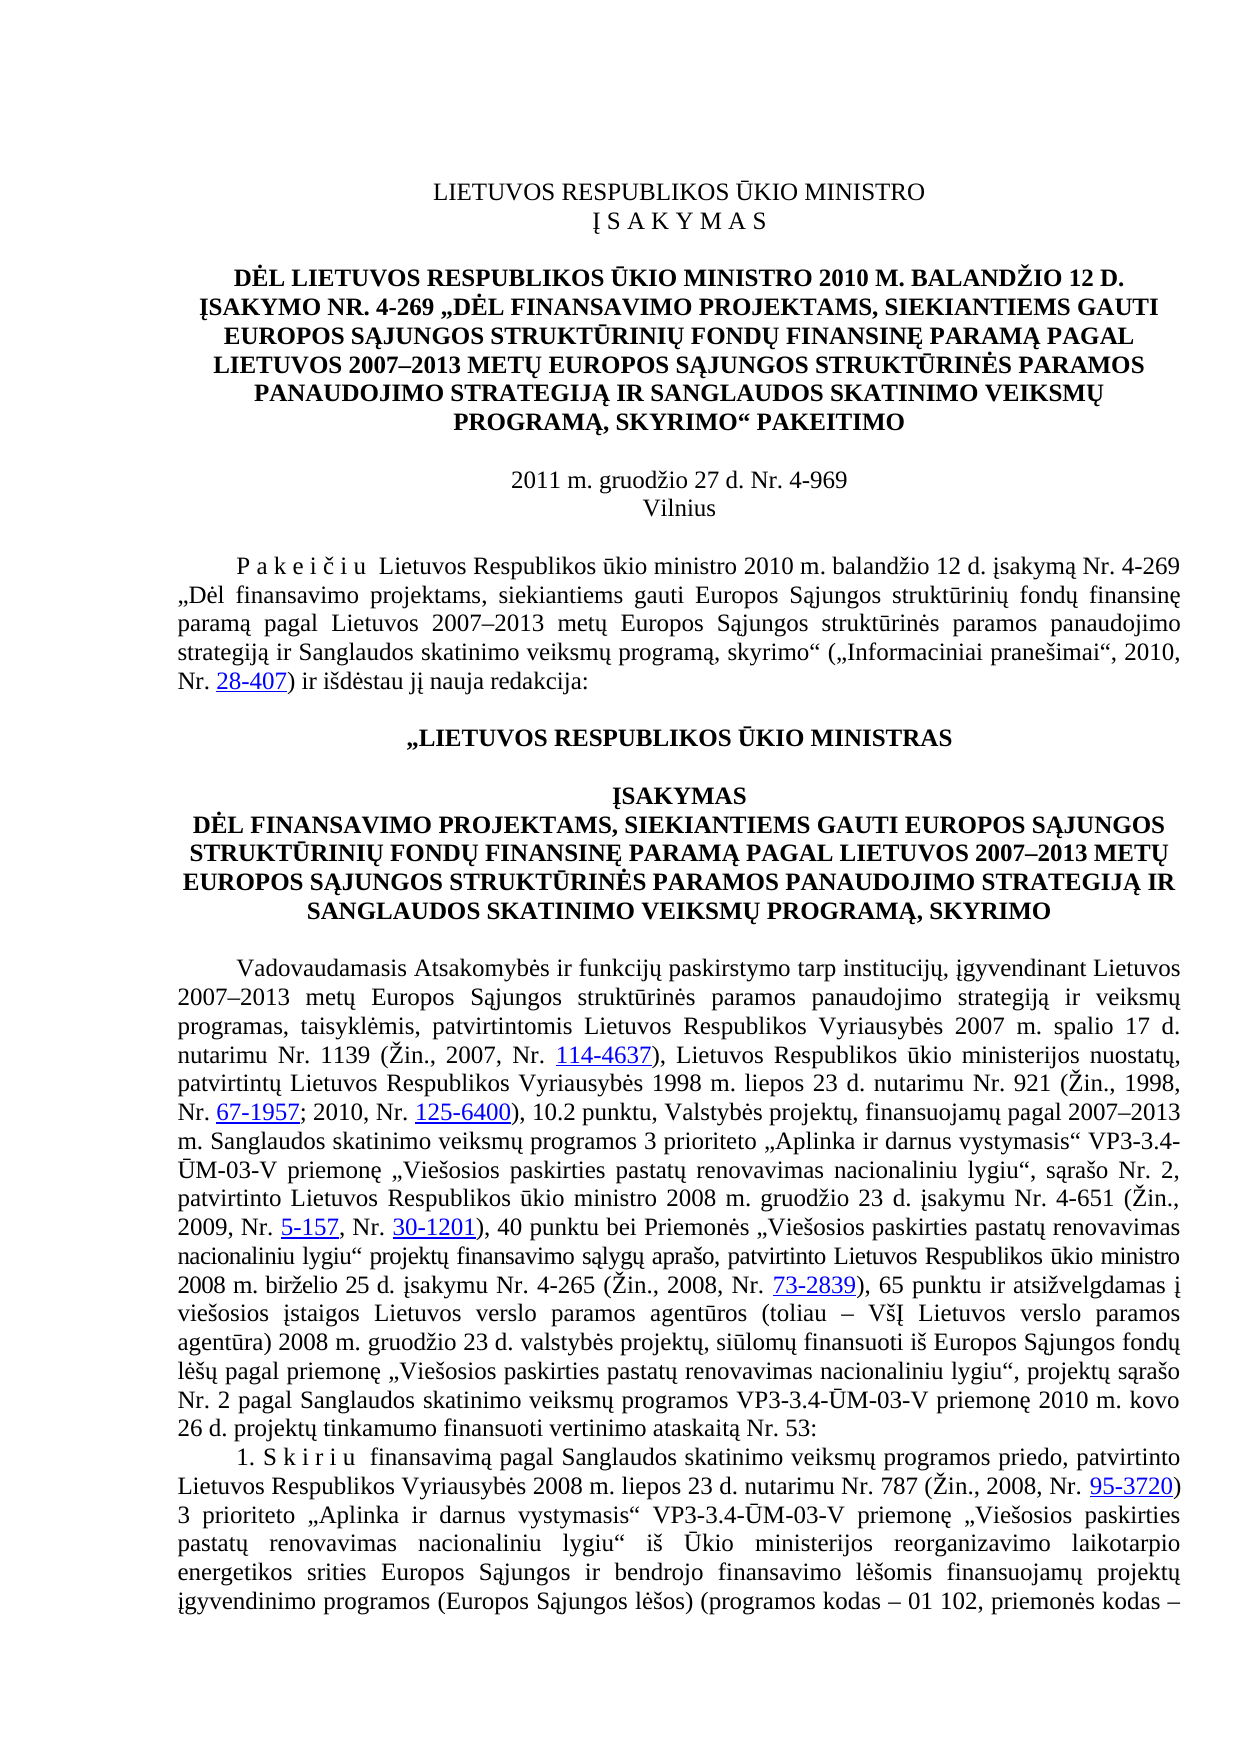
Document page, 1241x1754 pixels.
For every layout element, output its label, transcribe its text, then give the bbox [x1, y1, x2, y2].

text Vadovaudamasis Atsakomybės ir funkcijų paskirstymo tarp institucijų, įgyvendinant Lietuvos 2007–2013 metų Europos Sąjungos struktūrinės paramos panaudojimo strategiją ir veiksmų programas, taisyklėmis, patvirtintomis Lietuvos Respublikos Vyriausybės 2007 m. spalio 17 d. nutarimu Nr. 1139 (Žin., 2007, Nr. 114-4637), Lietuvos Respublikos ūkio ministerijos nuostatų, patvirtintų Lietuvos Respublikos Vyriausybės 1998 m. liepos 23 d. nutarimu Nr. 921 (Žin., 1998, Nr. 67-1957; 2010, Nr. 125-6400), 10.2 punktu, Valstybės projektų, finansuojamų pagal 2007–2013 m. Sanglaudos skatinimo veiksmų programos 3 prioriteto „Aplinka ir darnus vystymasis“ VP3-3.4-ŪM-03-V priemonę „Viešosios paskirties pastatų renovavimas nacionaliniu lygiu“, sąrašo Nr. 2, patvirtinto Lietuvos Respublikos ūkio ministro 2008 m. gruodžio 23 d. įsakymu Nr. 4-651 (Žin., 2009, Nr. 5-157, Nr. 30-1201), 40 punktu bei Priemonės „Viešosios paskirties pastatų renovavimas nacionaliniu lygiu“ projektų finansavimo sąlygų aprašo, patvirtinto Lietuvos Respublikos ūkio ministro 2008 m. birželio 25 d. įsakymu Nr. 4-265 (Žin., 2008, Nr. 73-2839), 65 punktu ir atsižvelgdamas į viešosios įstaigos Lietuvos verslo paramos agentūros (toliau – VšĮ Lietuvos verslo paramos agentūra) 2008 m. gruodžio 23 d. valstybės projektų, siūlomų finansuoti iš Europos Sąjungos fondų lėšų pagal priemonę „Viešosios paskirties pastatų renovavimas nacionaliniu lygiu“, projektų sąrašo Nr. 2 pagal Sanglaudos skatinimo veiksmų programos VP3-3.4-ŪM-03-V priemonę 2010 m. kovo 26 d. projektų tinkamumo finansuoti vertinimo ataskaitą Nr. 53: [177, 953, 1181, 1442]
text DĖL lietuvos respublikos ūkio ministro 2010 m. balandžio 12 d. įsakymo nr. 4-269 „DĖL finansavimo projektams, siekiantiems gauti europos sąjungos struktūrinių fondų finansinę paramą PAGAL LIETUVOS 2007–2013 METŲ eUROPOS SĄJUNGOS STRUKTŪRINĖS PARAMOS PANAUDOJIMO STRATEGIJĄ IR sanglaudos skatinimo VEIKSMŲ PROGRAMĄ, SKYRIMO“ pakeitimo [177, 263, 1181, 436]
text Vilnius [177, 493, 1181, 522]
text 2011 m. gruodžio 27 d. Nr. 4-969 [177, 465, 1181, 493]
text DĖL FINANSAVIMO PROJEKTAMS, SIEKIANTIEMS GAUTI EUROPOS SĄJUNGOS STRUKTŪRINIŲ FONDŲ FINANSINĘ PARAMĄ PAGAL LIETUVOS 2007–2013 METŲ EUROPOS SĄJUNGOS STRUKTŪRINĖS PARAMOS PANAUDOJIMO STRATEGIJĄ IR SANGLAUDOS SKATINIMO VEIKSMŲ PROGRAMĄ, SKYRIMO [177, 810, 1181, 925]
text ĮSAKYMAS [177, 206, 1181, 235]
text LIETUVOS RESPUBLIKOS ŪKIO MINISTRO [177, 177, 1181, 206]
text 1. Skiriu finansavimą pagal Sanglaudos skatinimo veiksmų programos priedo, patvirtinto Lietuvos Respublikos Vyriausybės 2008 m. liepos 23 d. nutarimu Nr. 787 (Žin., 2008, Nr. 95-3720) 3 prioriteto „Aplinka ir darnus vystymasis“ VP3-3.4-ŪM-03-V priemonę „Viešosios paskirties pastatų renovavimas nacionaliniu lygiu“ iš Ūkio ministerijos reorganizavimo laikotarpio energetikos srities Europos Sąjungos ir bendrojo finansavimo lėšomis finansuojamų projektų įgyvendinimo programos (Europos Sąjungos lėšos) (programos kodas – 01 102, priemonės kodas – [177, 1442, 1181, 1615]
text ĮSAKYMAS [177, 781, 1181, 810]
text Pakeičiu Lietuvos Respublikos ūkio ministro 2010 m. balandžio 12 d. įsakymą Nr. 4-269 „Dėl finansavimo projektams, siekiantiems gauti Europos Sąjungos struktūrinių fondų finansinę paramą pagal Lietuvos 2007–2013 metų Europos Sąjungos struktūrinės paramos panaudojimo strategiją ir Sanglaudos skatinimo veiksmų programą, skyrimo“ („Informaciniai pranešimai“, 2010, Nr. 28-407) ir išdėstau jį nauja redakcija: [177, 551, 1181, 695]
text „LIETUVOS RESPUBLIKOS ŪKIO MINISTRAS [177, 723, 1181, 752]
